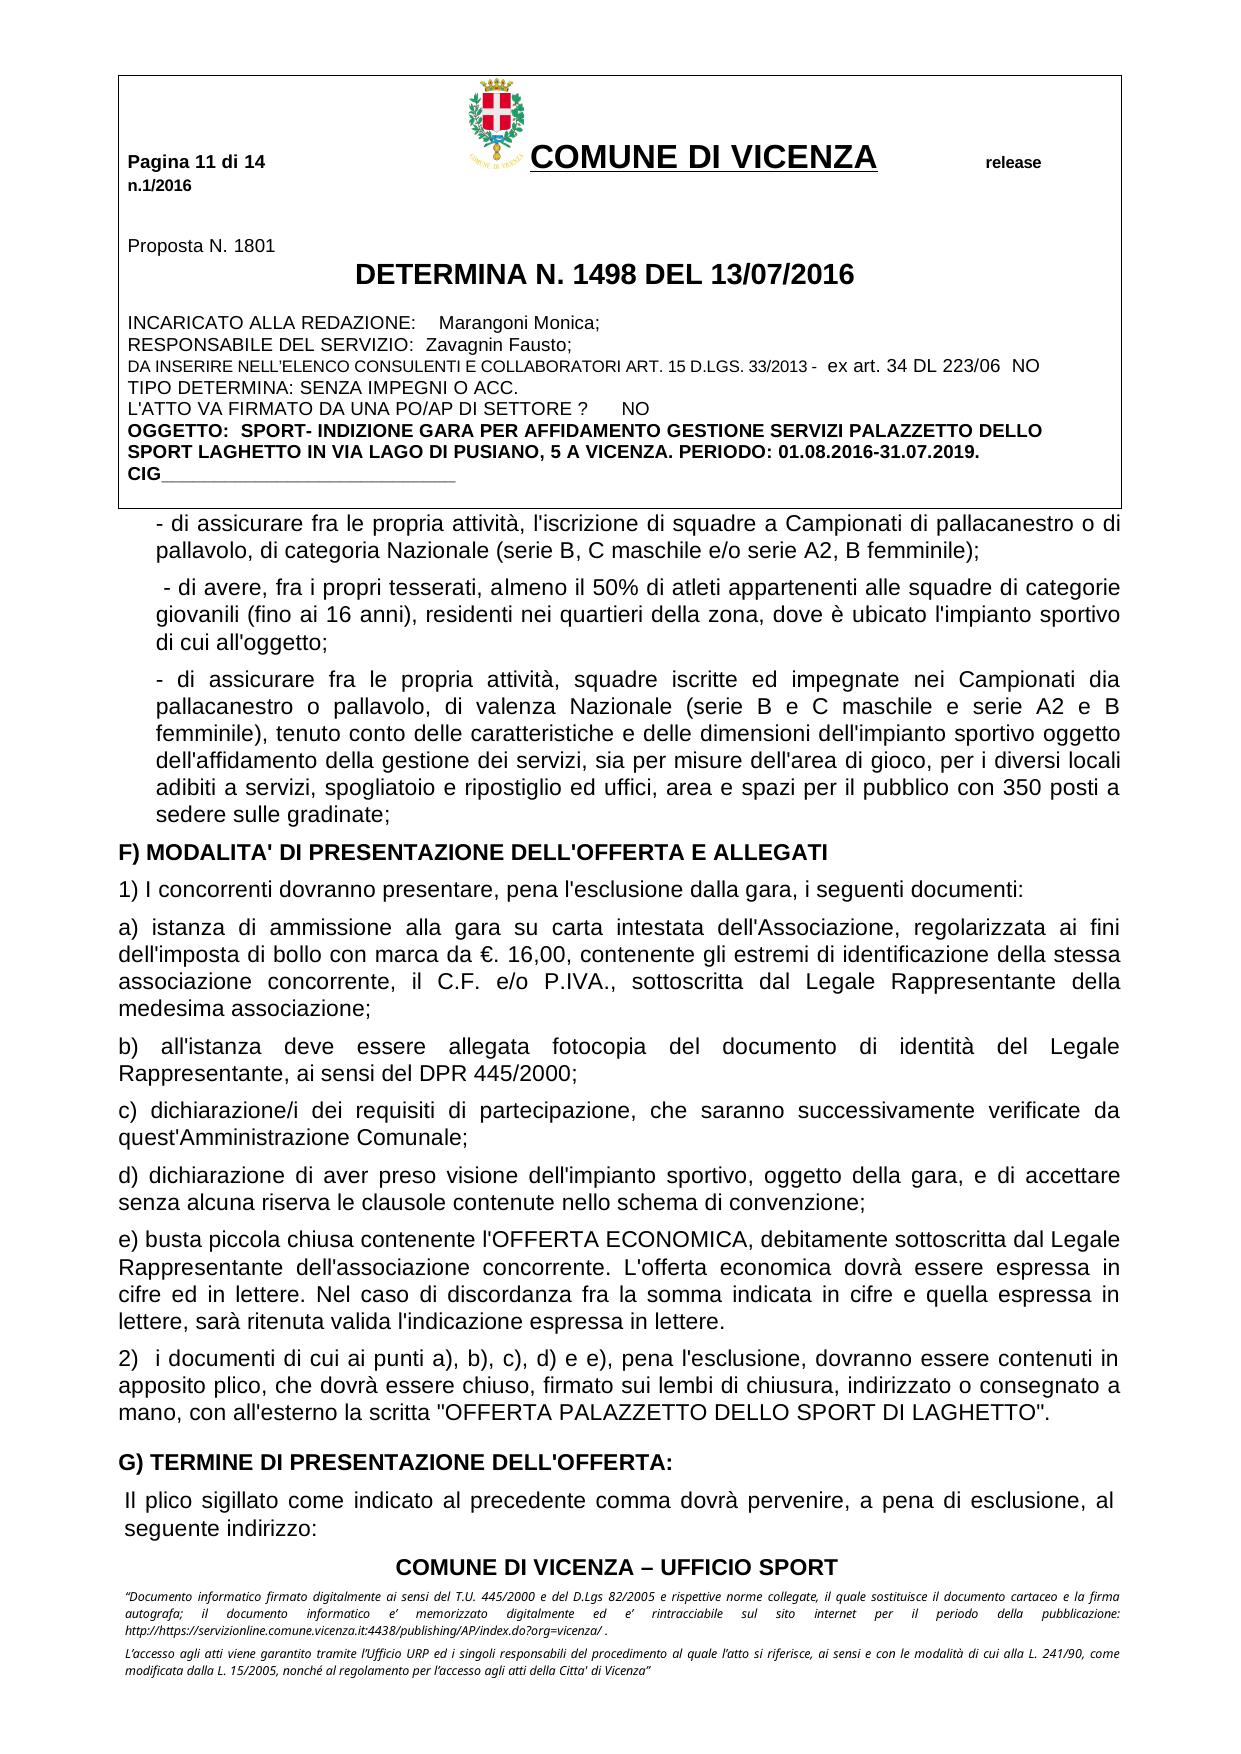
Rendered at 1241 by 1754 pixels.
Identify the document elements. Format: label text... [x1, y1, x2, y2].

list e) busta piccola chiusa contenente l'OFFERTA ECONOMICA, debitamente sottoscritta dal Legale Rappresentante dell'associazione concorrente. L'offerta economica dovrà essere espressa in cifre ed in lettere. Nel caso di discordanza fra la somma indicata in cifre e quella espressa in lettere, sarà ritenuta valida l'indicazione espressa in lettere. [118, 1226, 1122, 1334]
list Il plico sigillato come indicato al precedente comma dovrà pervenire, a pena di esclusione, al seguente indirizzo: [124, 1487, 1116, 1541]
list - di avere, fra i propri tesserati, almeno il 50% di atleti appartenenti alle squadre di categorie giovanili (fino ai 16 anni), residenti nei quartieri della zona, dove è ubicato l'impianto sportivo di cui all'oggetto; [118, 574, 1122, 655]
list - di assicurare fra le propria attività, l'iscrizione di squadre a Campionati di pallacanestro o di pallavolo, di categoria Nazionale (serie B, C maschile e/o serie A2, B femminile); [118, 509, 1122, 563]
list COMUNE DI VICENZA – UFFICIO SPORT [124, 1553, 1116, 1581]
text a) istanza di ammissione alla gara su carta intestata dell'Associazione, regolarizzata ai fini dell'imposta di bollo con marca da €. 16,00, contenente gli estremi di identificazione della stessa associazione concorrente, il C.F. e/o P.IVA., sottoscritta dal Legale Rappresentante della medesima associazione; [118, 913, 1122, 1022]
list G) TERMINE DI PRESENTAZIONE DELL'OFFERTA: [118, 1448, 1116, 1475]
list - di assicurare fra le propria attività, squadre iscritte ed impegnate nei Campionati dia pallacanestro o pallavolo, di valenza Nazionale (serie B e C maschile e serie A2 e B femminile), tenuto conto delle caratteristiche e delle dimensioni dell'impianto sportivo oggetto dell'affidamento della gestione dei servizi, sia per misure dell'area di gioco, per i diversi locali adibiti a servizi, spogliatoio e ripostiglio ed uffici, area e spazi per il pubblico con 350 posti a sedere sulle gradinate; [118, 665, 1122, 828]
list 2) i documenti di cui ai punti a), b), c), d) e e), pena l'esclusione, dovranno essere contenuti in apposito plico, che dovrà essere chiuso, firmato sui lembi di chiusura, indirizzato o consegnato a mano, con all'esterno la scritta "OFFERTA PALAZZETTO DELLO SPORT DI LAGHETTO". [118, 1344, 1122, 1426]
text b) all'istanza deve essere allegata fotocopia del documento di identità del Legale Rappresentante, ai sensi del DPR 445/2000; [118, 1032, 1122, 1086]
text 1) I concorrenti dovranno presentare, pena l'esclusione dalla gara, i seguenti documenti: [118, 876, 1122, 903]
picture [468, 78, 525, 169]
text c) dichiarazione/i dei requisiti di partecipazione, che saranno successivamente verificate da quest'Amministrazione Comunale; [118, 1097, 1122, 1151]
text F) MODALITA' DI PRESENTAZIONE DELL'OFFERTA E ALLEGATI [118, 838, 1122, 865]
list d) dichiarazione di aver preso visione dell'impianto sportivo, oggetto della gara, e di accettare senza alcuna riserva le clausole contenute nello schema di convenzione; [118, 1161, 1122, 1215]
